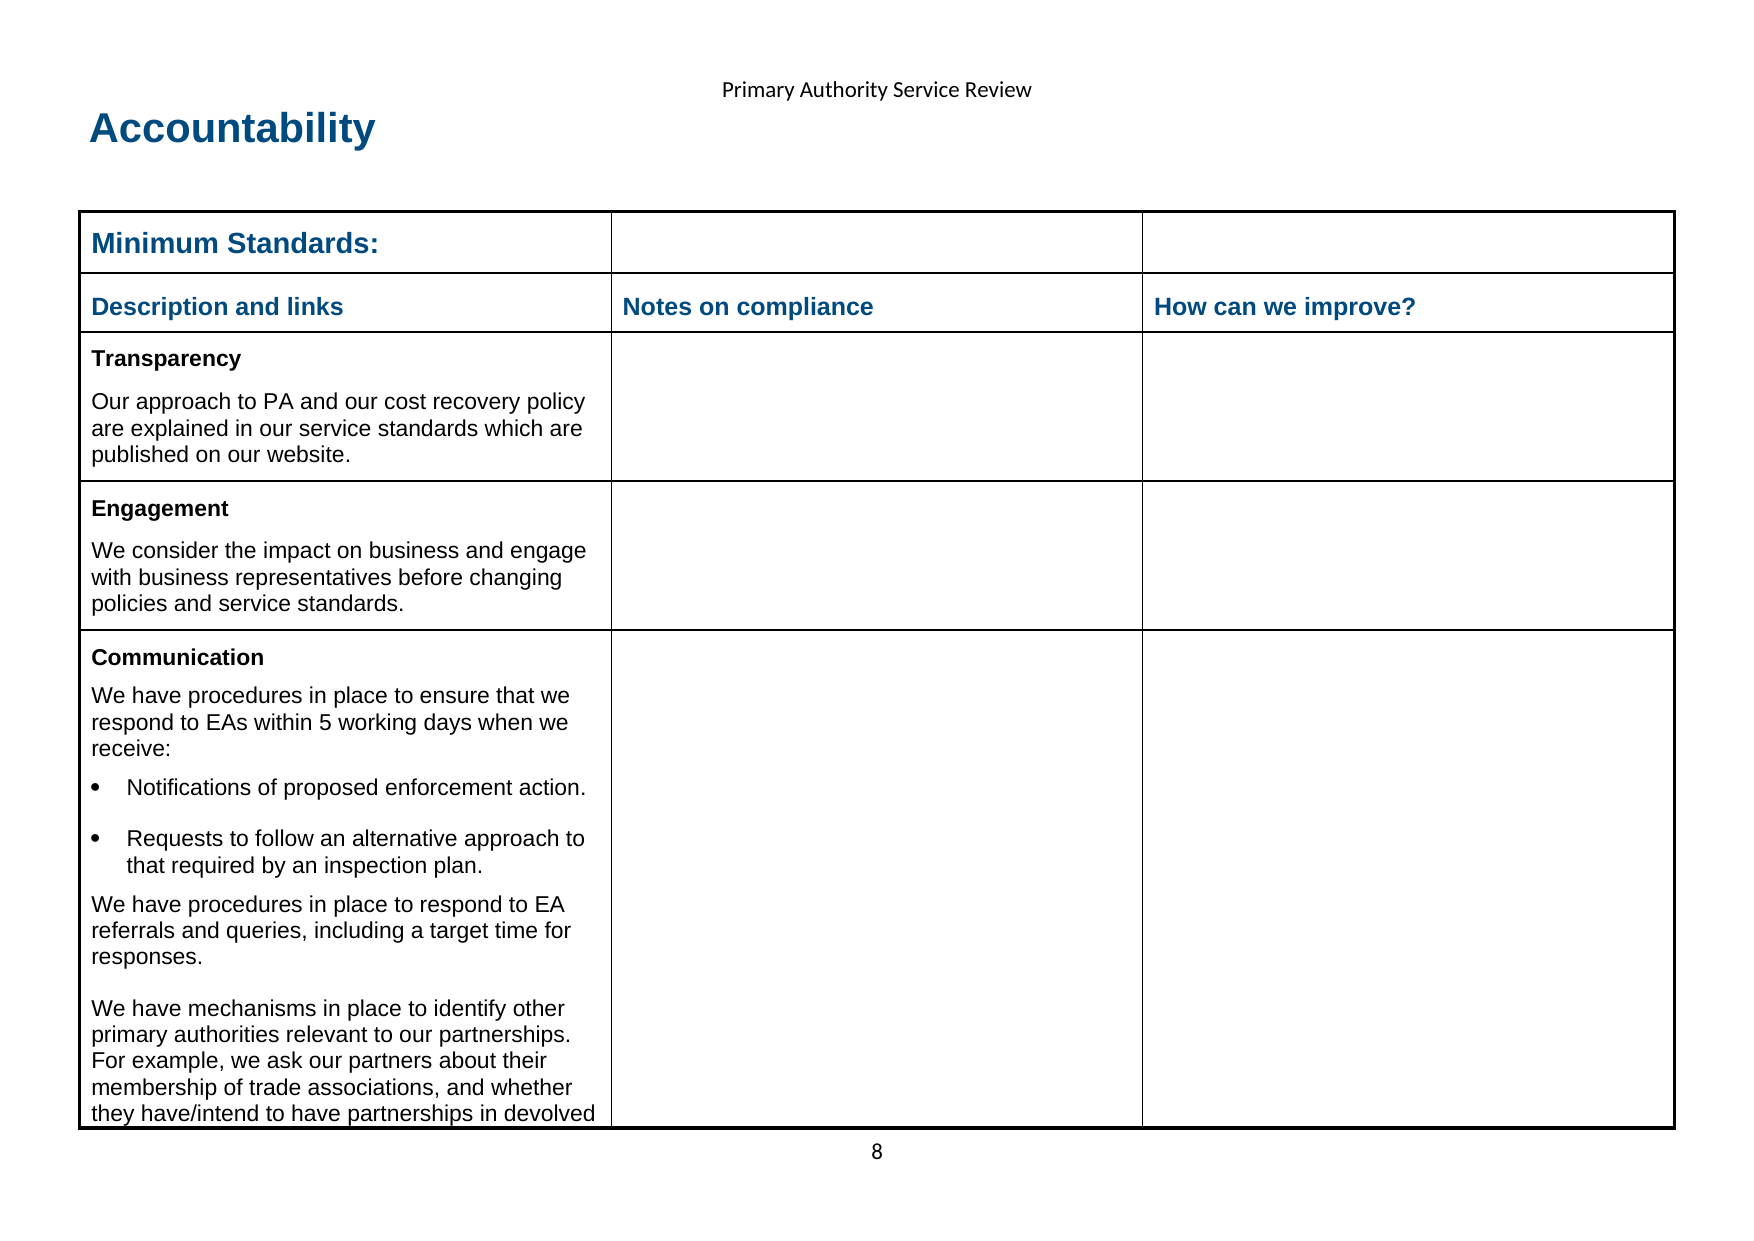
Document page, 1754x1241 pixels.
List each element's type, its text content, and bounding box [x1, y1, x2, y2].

table_cell [612, 631, 1142, 1126]
table_cell Notes on compliance [612, 274, 1142, 331]
table_header [612, 213, 1142, 272]
table_cell [1143, 631, 1673, 1126]
subtitle Accountability [89, 103, 1665, 151]
table_cell How can we improve? [1143, 274, 1673, 331]
table_cell [1143, 482, 1673, 629]
table_header [1143, 213, 1673, 272]
table_cell [612, 482, 1142, 629]
table_cell [1143, 333, 1673, 480]
table_cell Transparency Our approach to PA and our cost recovery policy are explained in our service standards which are published on our website. [81, 333, 611, 480]
table_header Minimum Standards: [81, 213, 611, 272]
table_cell Engagement We consider the impact on business and engage with business representatives before changing policies and service standards. [81, 482, 611, 629]
table_cell Communication We have procedures in place to ensure that we respond to EAs within 5 working days when we receive: Notifications of proposed enforcement action. Requests to follow an alternative approach to that required by an inspection plan. We have procedures in place to respond to EA referrals and queries, including a target time for responses. We have mechanisms in place to identify other primary authorities relevant to our partnerships. For example, we ask our partners about their membership of trade associations, and whether they have/intend to have partnerships in devolved [81, 631, 611, 1126]
table_cell Description and links [81, 274, 611, 331]
table_cell [612, 333, 1142, 480]
